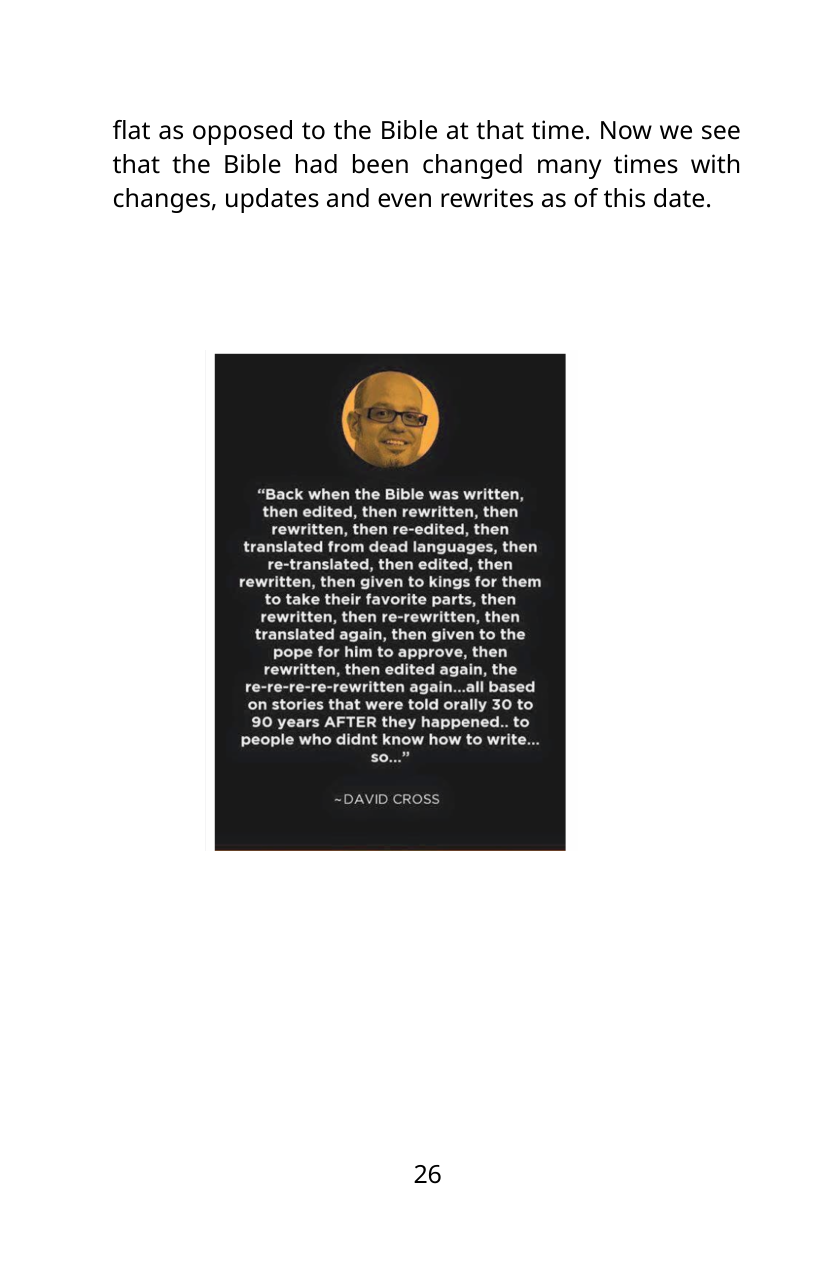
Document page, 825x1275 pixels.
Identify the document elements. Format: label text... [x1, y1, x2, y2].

text flat as opposed to the Bible at that time. Now we see that the Bible had been changed many times with changes, updates and even rewrites as of this date. [112, 112, 742, 215]
picture [205, 350, 579, 851]
